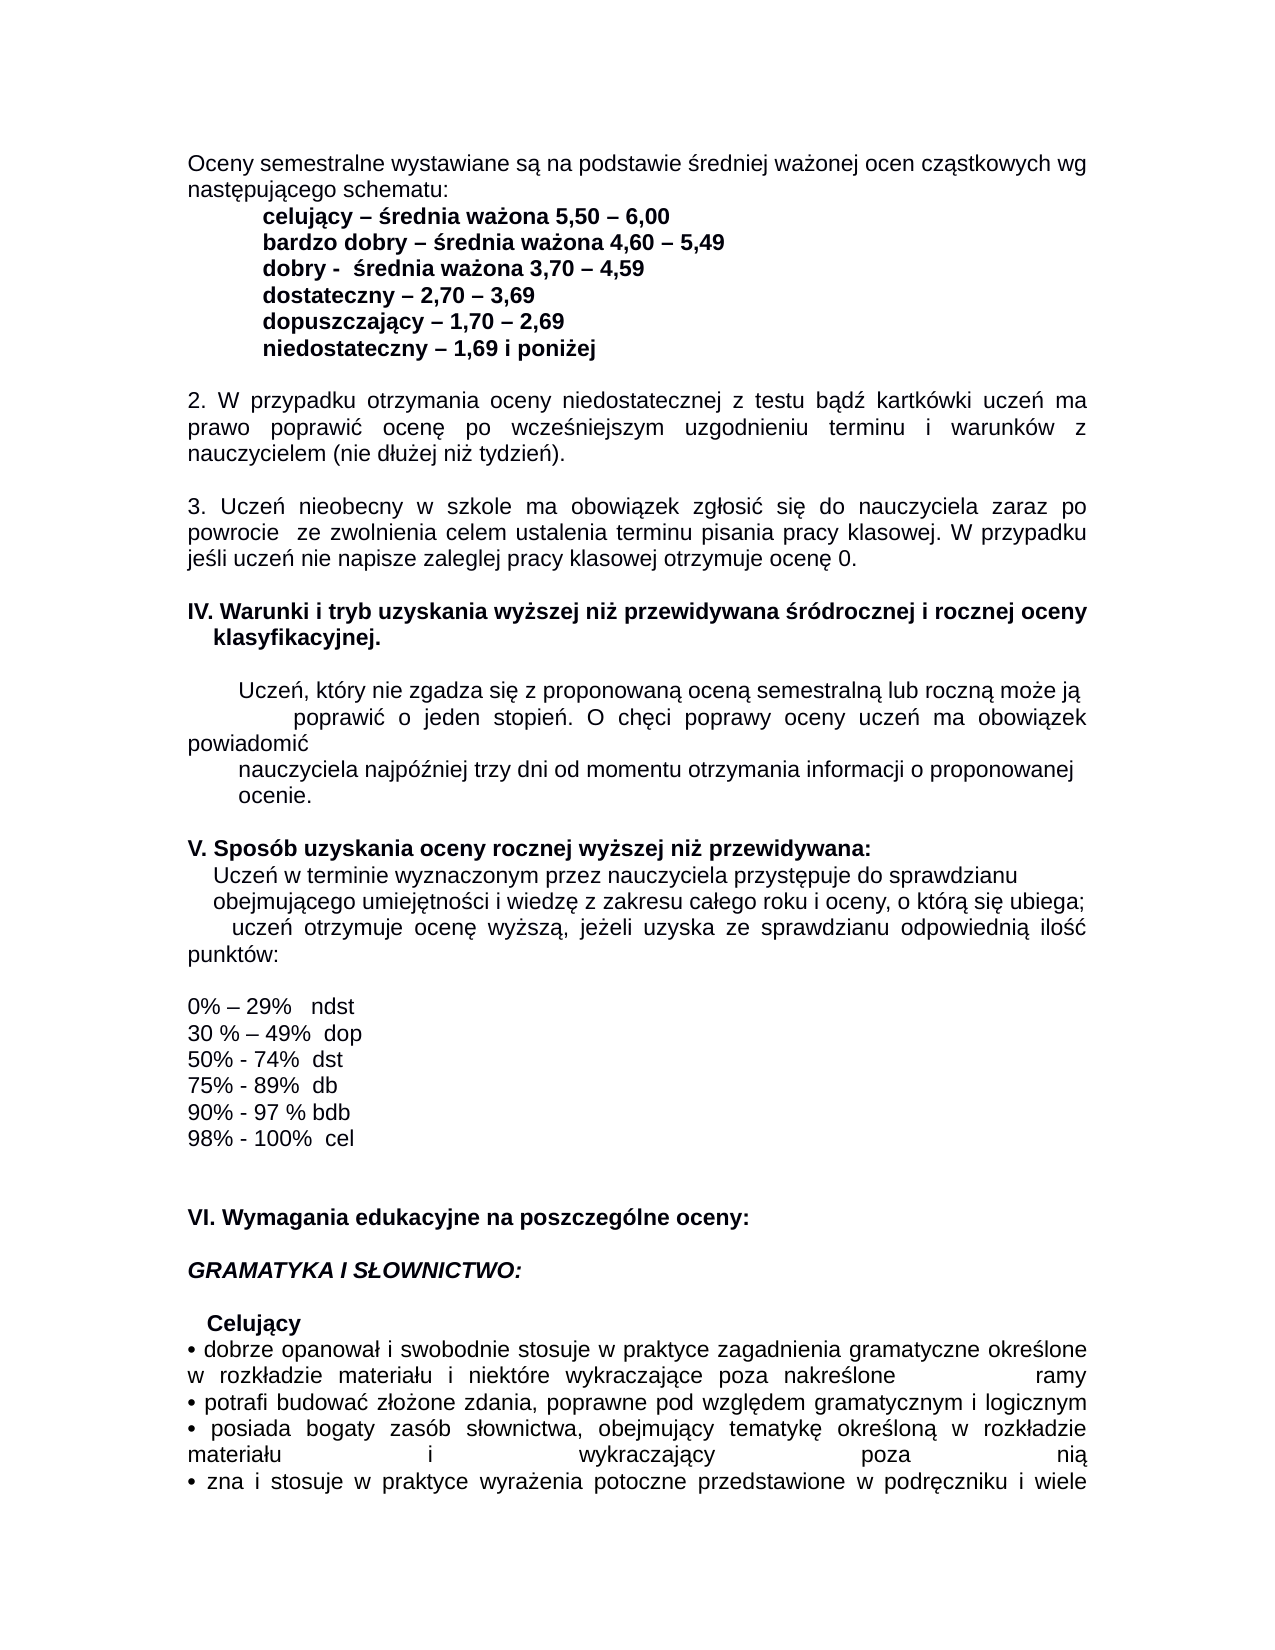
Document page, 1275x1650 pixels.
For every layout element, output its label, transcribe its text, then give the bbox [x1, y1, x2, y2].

text 75% - 89% db [187, 1072, 1087, 1099]
text  bardzo dobry – średnia ważona 4,60 – 5,49 [225, 229, 1087, 255]
text 30 % – 49% dop [187, 1020, 1087, 1046]
text  dobry - średnia ważona 3,70 – 4,59 [225, 255, 1087, 282]
text  dopuszczający – 1,70 – 2,69 [225, 308, 1087, 334]
text obejmującego umiejętności i wiedzę z zakresu całego roku i oceny, o którą się ubiega; [187, 888, 1087, 914]
text 98% - 100% cel [187, 1125, 1087, 1151]
text 2. W przypadku otrzymania oceny niedostatecznej z testu bądź kartkówki uczeń ma prawo poprawić ocenę po wcześniejszym uzgodnieniu terminu i warunków z nauczycielem (nie dłużej niż tydzień). [187, 387, 1087, 466]
text GRAMATYKA I SŁOWNICTWO: [187, 1257, 1087, 1283]
text VI. Wymagania edukacyjne na poszczególne oceny: [187, 1204, 1087, 1231]
text  celujący – średnia ważona 5,50 – 6,00 [225, 203, 1087, 229]
text uczeń otrzymuje ocenę wyższą, jeżeli uzyska ze sprawdzianu odpowiednią ilość punktów: [187, 914, 1087, 967]
text Celujący [187, 1309, 1087, 1336]
text V. Sposób uzyskania oceny rocznej wyższej niż przewidywana: [187, 835, 1087, 862]
text nauczyciela najpóźniej trzy dni od momentu otrzymania informacji o proponowanej [187, 756, 1087, 782]
text 0% – 29% ndst [187, 993, 1087, 1020]
text 3. Uczeń nieobecny w szkole ma obowiązek zgłosić się do nauczyciela zaraz po powrocie ze zwolnienia celem ustalenia terminu pisania pracy klasowej. W przypadku jeśli uczeń nie napisze zaleglej pracy klasowej otrzymuje ocenę 0. [187, 493, 1087, 572]
text • dobrze opanował i swobodnie stosuje w praktyce zagadnienia gramatyczne określone w rozkładzie materiału i niektóre wykraczające poza nakreślone ramy • potrafi budować złożone zdania, poprawne pod względem gramatycznym i logicznym • posiada bogaty zasób słownictwa, obejmujący tematykę określoną w rozkładzie materiału i wykraczający poza nią • zna i stosuje w praktyce wyrażenia potoczne przedstawione w podręczniku i wiele [187, 1336, 1087, 1494]
text 50% - 74% dst [187, 1046, 1087, 1072]
text poprawić o jeden stopień. O chęci poprawy oceny uczeń ma obowiązek powiadomić [187, 703, 1087, 756]
text 90% - 97 % bdb [187, 1099, 1087, 1125]
text klasyfikacyjnej. [187, 624, 1087, 651]
text ocenie. [187, 782, 1087, 809]
text  dostateczny – 2,70 – 3,69 [225, 282, 1087, 308]
text Uczeń w terminie wyznaczonym przez nauczyciela przystępuje do sprawdzianu [187, 862, 1087, 888]
text IV. Warunki i tryb uzyskania wyższej niż przewidywana śródrocznej i rocznej oceny [187, 598, 1087, 624]
text Oceny semestralne wystawiane są na podstawie średniej ważonej ocen cząstkowych wg następującego schematu: [187, 150, 1087, 203]
text Uczeń, który nie zgadza się z proponowaną oceną semestralną lub roczną może ją [187, 677, 1087, 703]
text  niedostateczny – 1,69 i poniżej [225, 334, 1087, 361]
